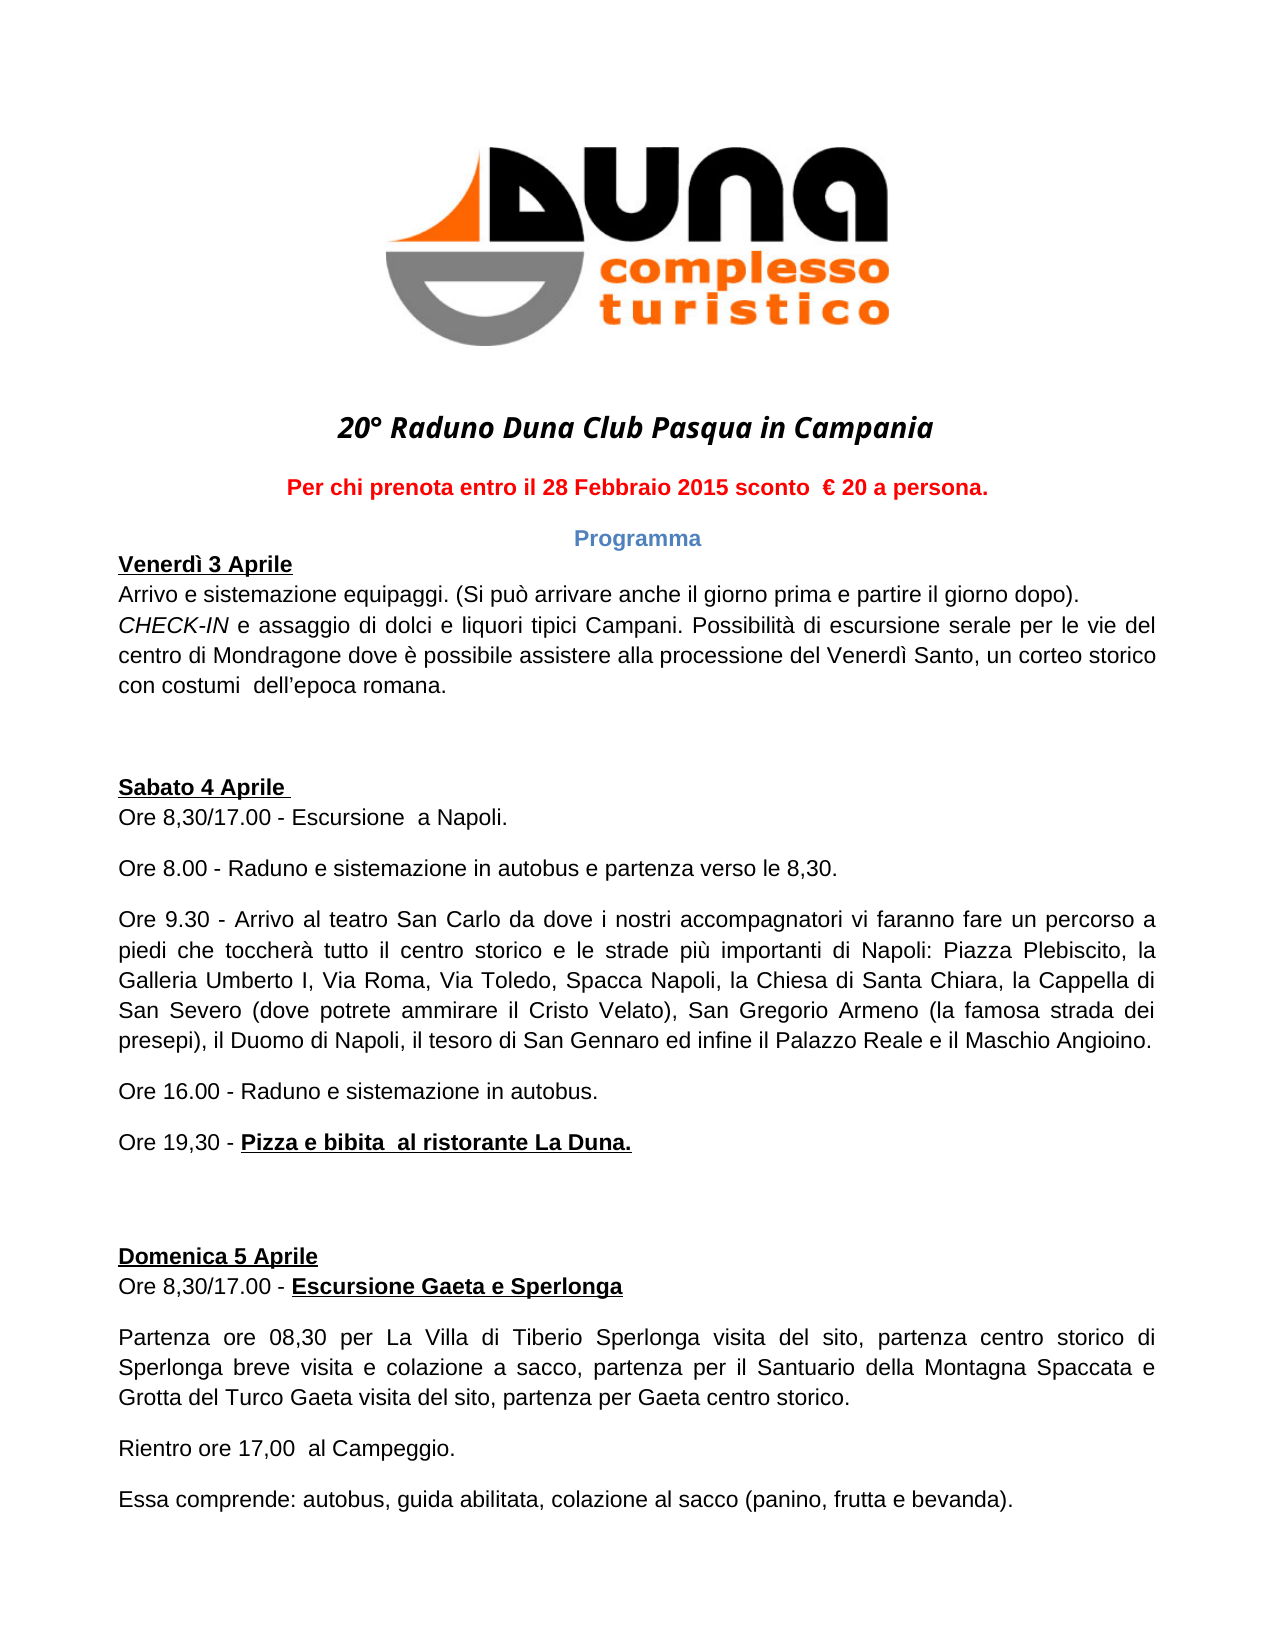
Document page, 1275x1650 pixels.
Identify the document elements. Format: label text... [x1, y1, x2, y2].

text Partenza ore 08,30 per La Villa di Tiberio Sperlonga visita del sito, partenza centro storico di Sperlonga breve visita e colazione a sacco, partenza per il Santuario della Montagna Spaccata e Grotta del Turco Gaeta visita del sito, partenza per Gaeta centro storico. [118, 1324, 1157, 1411]
text Venerdì 3 Aprile Arrivo e sistemazione equipaggi. (Si può arrivare anche il giorno prima e partire il giorno dopo). CHECK-IN e assaggio di dolci e liquori tipici Campani. Possibilità di escursione serale per le vie del centro di Mondragone dove è possibile assistere alla processione del Venerdì Santo, un corteo storico con costumi dell’epoca romana. [118, 551, 1157, 698]
text Sabato 4 Aprile Ore 8,30/17.00 - Escursione a Napoli. [118, 774, 1157, 831]
picture [385, 147, 890, 346]
text Domenica 5 Aprile Ore 8,30/17.00 - Escursione Gaeta e Sperlonga [118, 1212, 1157, 1299]
text Ore 16.00 - Raduno e sistemazione in autobus. [118, 1078, 1157, 1104]
text Programma [118, 525, 1157, 551]
text 20° Raduno Duna Club Pasqua in Campania [118, 407, 1157, 447]
text Ore 8.00 - Raduno e sistemazione in autobus e partenza verso le 8,30. [118, 855, 1157, 882]
text Rientro ore 17,00 al Campeggio. [118, 1435, 1157, 1462]
text Ore 19,30 - Pizza e bibita al ristorante La Duna. [118, 1129, 1157, 1187]
text Ore 9.30 - Arrivo al teatro San Carlo da dove i nostri accompagnatori vi faranno fare un percorso a piedi che toccherà tutto il centro storico e le strade più importanti di Napoli: Piazza Plebiscito, la Galleria Umberto I, Via Roma, Via Toledo, Spacca Napoli, la Chiesa di Santa Chiara, la Cappella di San Severo (dove potrete ammirare il Cristo Velato), San Gregorio Armeno (la famosa strada dei presepi), il Duomo di Napoli, il tesoro di San Gennaro ed infine il Palazzo Reale e il Maschio Angioino. [118, 906, 1157, 1053]
text Essa comprende: autobus, guida abilitata, colazione al sacco (panino, frutta e bevanda). [118, 1486, 1157, 1513]
text Per chi prenota entro il 28 Febbraio 2015 sconto € 20 a persona. [118, 474, 1157, 500]
